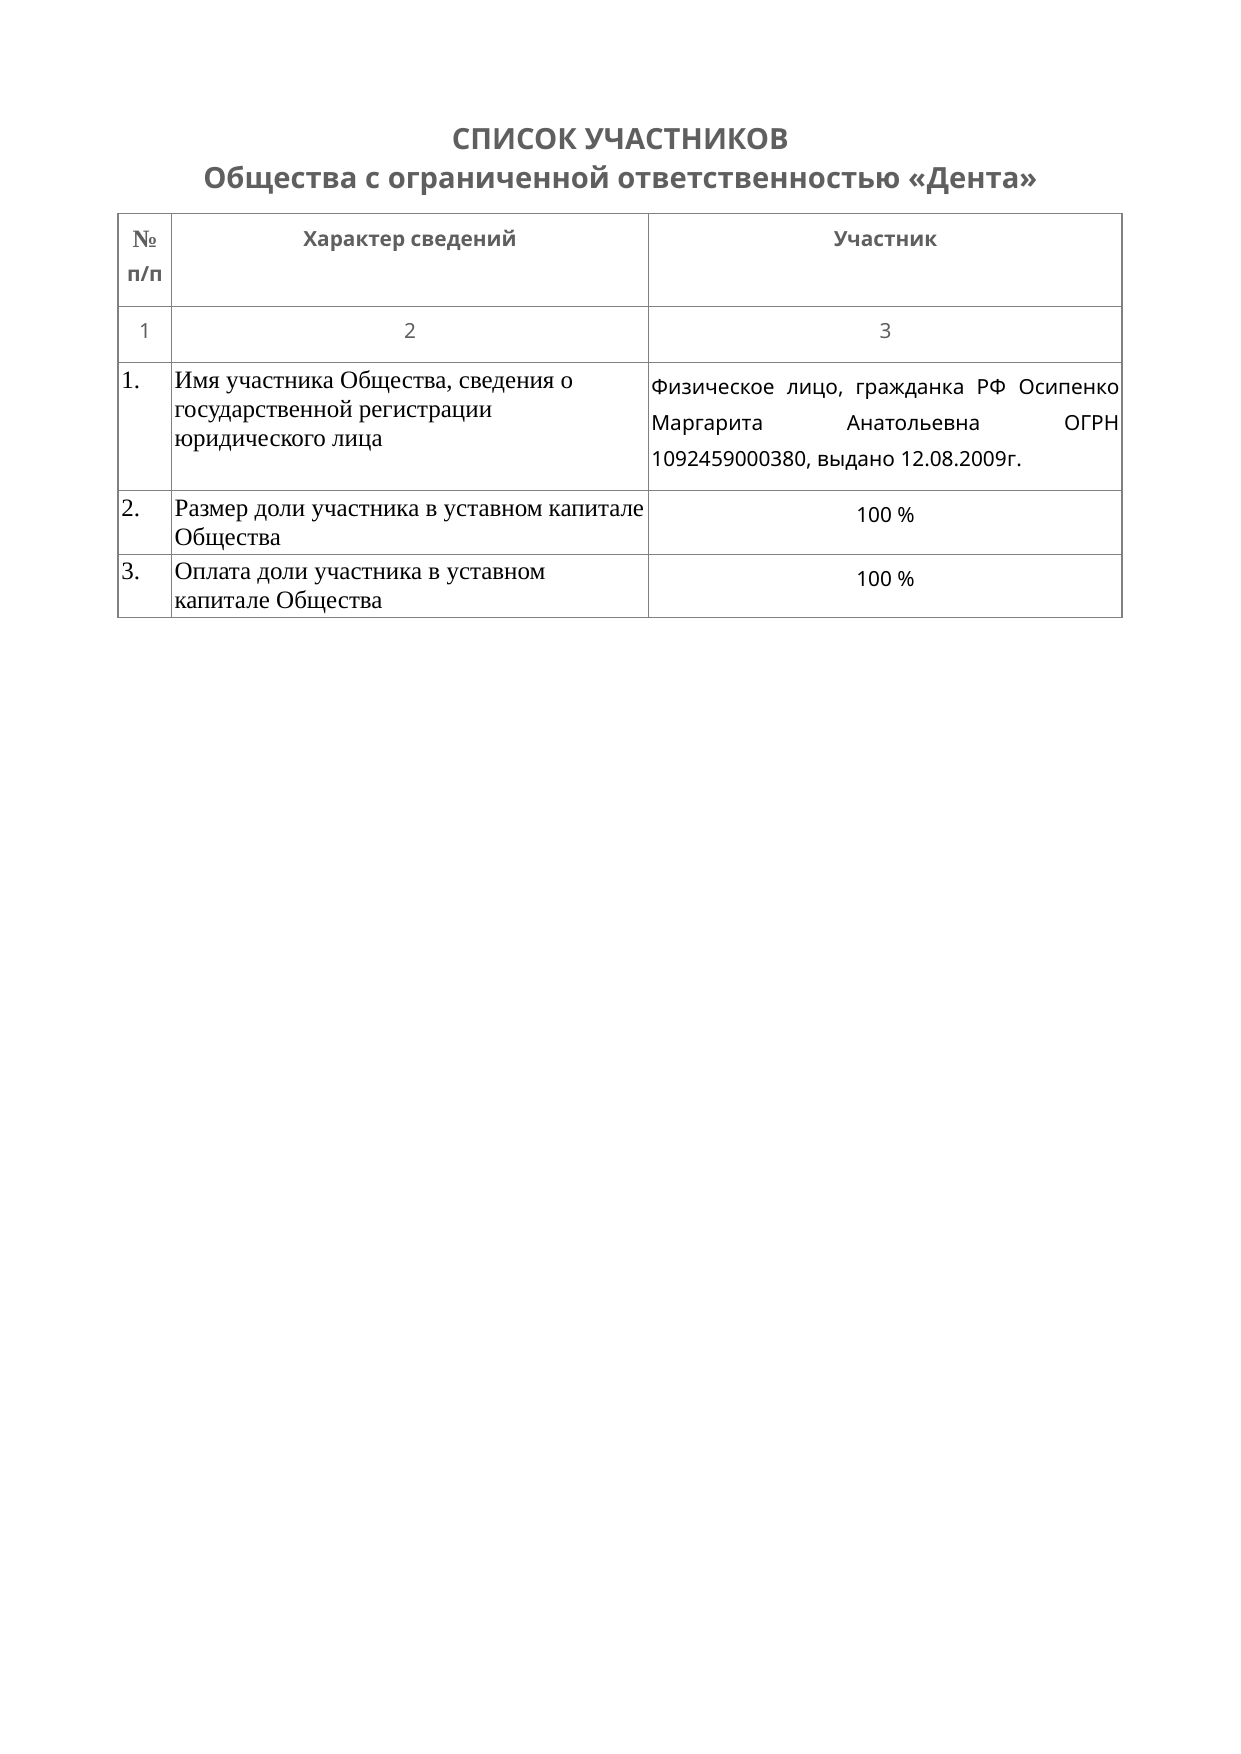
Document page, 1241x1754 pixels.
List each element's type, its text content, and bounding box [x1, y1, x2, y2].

table_header Участник [649, 214, 1121, 306]
table_cell 3 [649, 307, 1121, 362]
table_cell Размер доли участника в уставном капитале Общества [172, 491, 648, 553]
table_cell 100 % [649, 555, 1121, 617]
table_cell Физическое лицо, гражданка РФ Осипенко Маргарита Анатольевна ОГРН 1092459000380, выдано 12.08.2009г. [649, 363, 1121, 490]
table_cell 2. [119, 491, 171, 553]
table_cell Имя участника Общества, сведения о государственной регистрации юридического лица [172, 363, 648, 490]
table_header Характер сведений [172, 214, 648, 306]
table_cell 100 % [649, 491, 1121, 553]
table_cell 2 [172, 307, 648, 362]
table_cell 1 [119, 307, 171, 362]
table_cell Оплата доли участника в уставном капитале Общества [172, 555, 648, 617]
table_header № п/п [119, 214, 171, 306]
table_cell 1. [119, 363, 171, 490]
text СПИСОК УЧАСТНИКОВ Общества с ограниченной ответственностью «Дента» [118, 118, 1122, 197]
table_cell 3. [119, 555, 171, 617]
